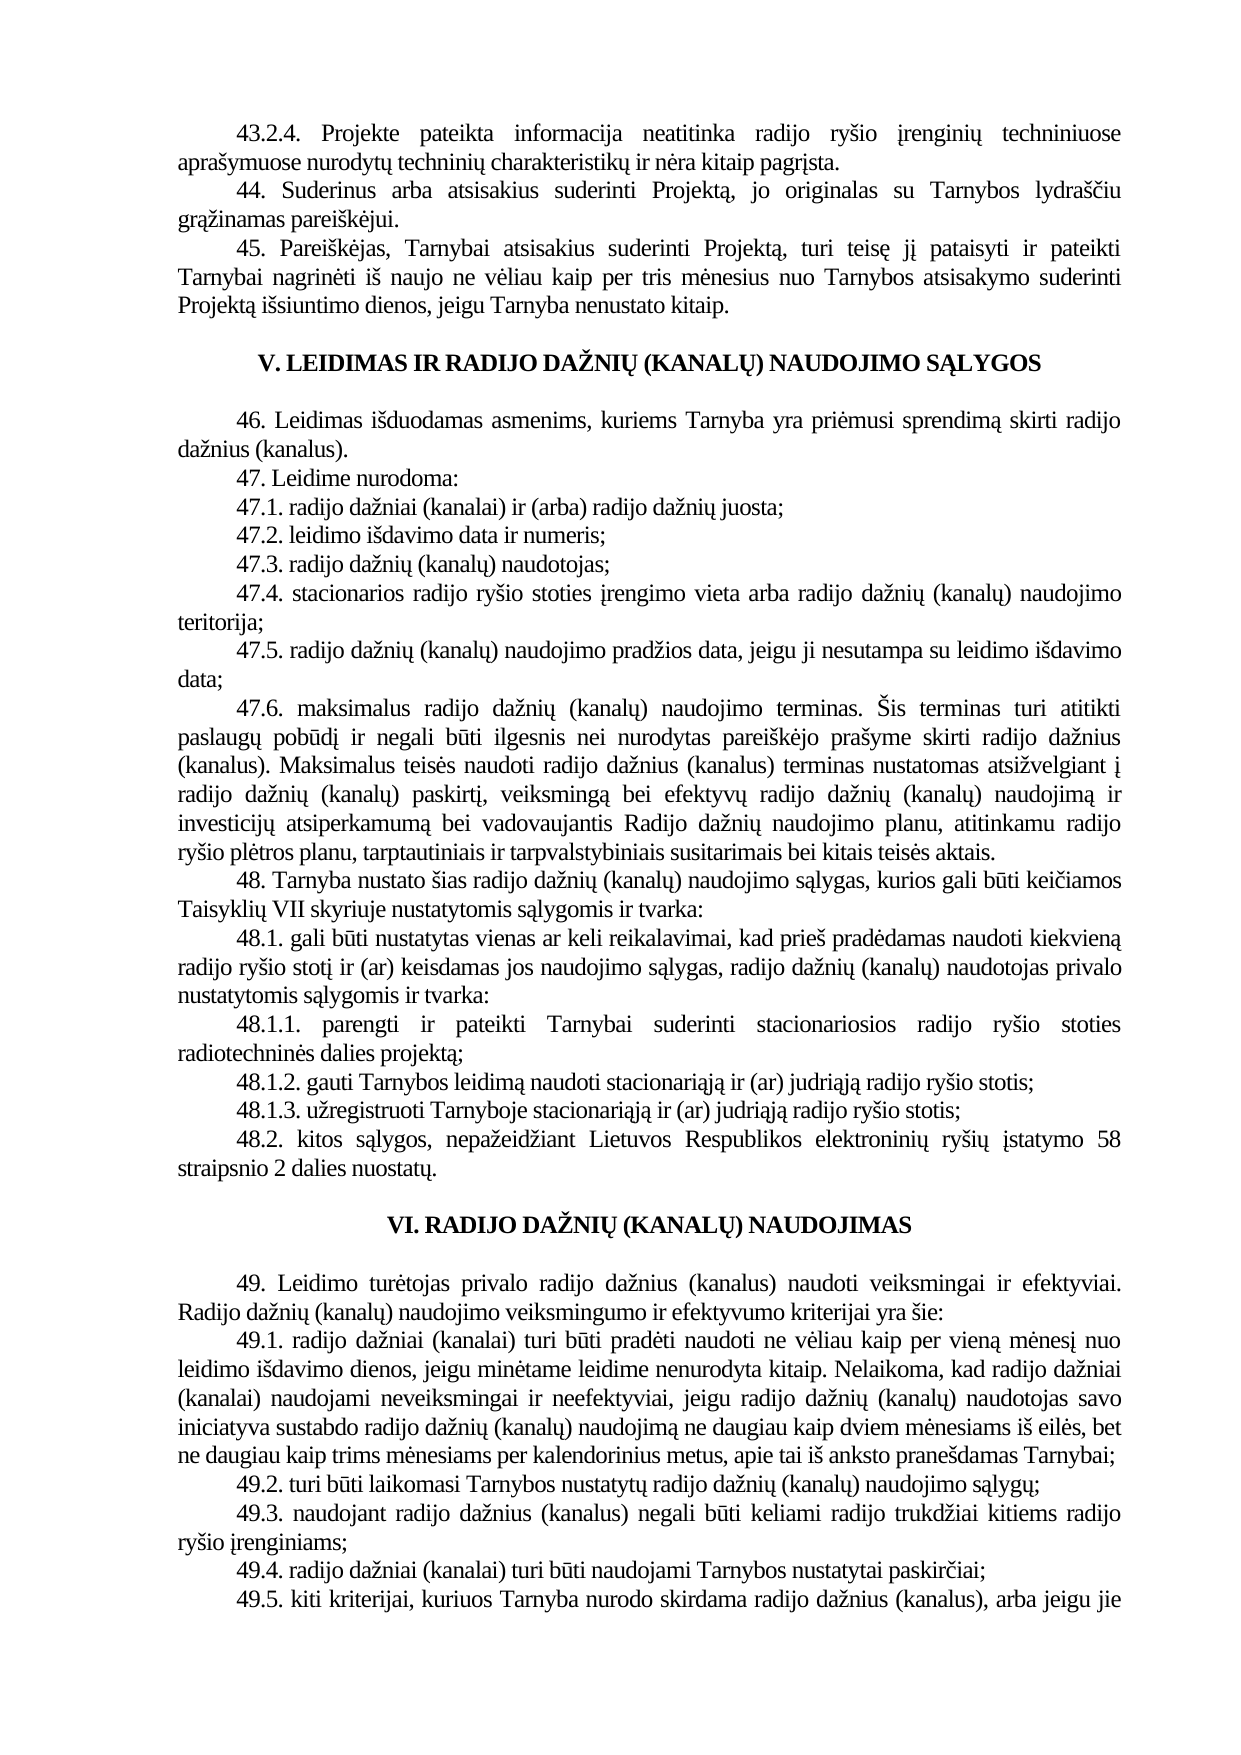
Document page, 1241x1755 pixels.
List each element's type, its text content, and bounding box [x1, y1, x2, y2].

text 47.4. stacionarios radijo ryšio stoties įrengimo vieta arba radijo dažnių (kanalų) naudojimo teritorija; [177, 578, 1122, 636]
text 47. Leidime nurodoma: [177, 463, 1122, 492]
text 48.2. kitos sąlygos, nepažeidžiant Lietuvos Respublikos elektroninių ryšių įstatymo 58 straipsnio 2 dalies nuostatų. [177, 1124, 1122, 1182]
text 49.5. kiti kriterijai, kuriuos Tarnyba nurodo skirdama radijo dažnius (kanalus), arba jeigu jie [177, 1584, 1122, 1613]
text 47.5. radijo dažnių (kanalų) naudojimo pradžios data, jeigu ji nesutampa su leidimo išdavimo data; [177, 636, 1122, 693]
text 47.3. radijo dažnių (kanalų) naudotojas; [177, 549, 1122, 578]
text 48. Tarnyba nustato šias radijo dažnių (kanalų) naudojimo sąlygas, kurios gali būti keičiamos Taisyklių VII skyriuje nustatytomis sąlygomis ir tvarka: [177, 866, 1122, 923]
text 49.3. naudojant radijo dažnius (kanalus) negali būti keliami radijo trukdžiai kitiems radijo ryšio įrenginiams; [177, 1498, 1122, 1556]
text 48.1.3. užregistruoti Tarnyboje stacionariąją ir (ar) judriąją radijo ryšio stotis; [177, 1096, 1122, 1124]
text 44. Suderinus arba atsisakius suderinti Projektą, jo originalas su Tarnybos lydraščiu grąžinamas pareiškėjui. [177, 176, 1122, 233]
text 48.1. gali būti nustatytas vienas ar keli reikalavimai, kad prieš pradėdamas naudoti kiekvieną radijo ryšio stotį ir (ar) keisdamas jos naudojimo sąlygas, radijo dažnių (kanalų) naudotojas privalo nustatytomis sąlygomis ir tvarka: [177, 923, 1122, 1009]
text 43.2.4. Projekte pateikta informacija neatitinka radijo ryšio įrenginių techniniuose aprašymuose nurodytų techninių charakteristikų ir nėra kitaip pagrįsta. [177, 118, 1122, 176]
text 48.1.2. gauti Tarnybos leidimą naudoti stacionariąją ir (ar) judriąją radijo ryšio stotis; [177, 1067, 1122, 1096]
text V. LEIDIMAS ir radijo dažnių (kanalų) naudOjimo sąlygos [177, 348, 1122, 377]
text 49.4. radijo dažniai (kanalai) turi būti naudojami Tarnybos nustatytai paskirčiai; [177, 1556, 1122, 1584]
text VI. RADIJO DAŽNIŲ (KANALŲ) NAUDOJIMAS [177, 1211, 1122, 1239]
text 47.1. radijo dažniai (kanalai) ir (arba) radijo dažnių juosta; [177, 492, 1122, 521]
text 49.1. radijo dažniai (kanalai) turi būti pradėti naudoti ne vėliau kaip per vieną mėnesį nuo leidimo išdavimo dienos, jeigu minėtame leidime nenurodyta kitaip. Nelaikoma, kad radijo dažniai (kanalai) naudojami neveiksmingai ir neefektyviai, jeigu radijo dažnių (kanalų) naudotojas savo iniciatyva sustabdo radijo dažnių (kanalų) naudojimą ne daugiau kaip dviem mėnesiams iš eilės, bet ne daugiau kaip trims mėnesiams per kalendorinius metus, apie tai iš anksto pranešdamas Tarnybai; [177, 1326, 1122, 1469]
text 45. Pareiškėjas, Tarnybai atsisakius suderinti Projektą, turi teisę jį pataisyti ir pateikti Tarnybai nagrinėti iš naujo ne vėliau kaip per tris mėnesius nuo Tarnybos atsisakymo suderinti Projektą išsiuntimo dienos, jeigu Tarnyba nenustato kitaip. [177, 233, 1122, 319]
text 47.6. maksimalus radijo dažnių (kanalų) naudojimo terminas. Šis terminas turi atitikti paslaugų pobūdį ir negali būti ilgesnis nei nurodytas pareiškėjo prašyme skirti radijo dažnius (kanalus). Maksimalus teisės naudoti radijo dažnius (kanalus) terminas nustatomas atsižvelgiant į radijo dažnių (kanalų) paskirtį, veiksmingą bei efektyvų radijo dažnių (kanalų) naudojimą ir investicijų atsiperkamumą bei vadovaujantis Radijo dažnių naudojimo planu, atitinkamu radijo ryšio plėtros planu, tarptautiniais ir tarpvalstybiniais susitarimais bei kitais teisės aktais. [177, 693, 1122, 866]
text 48.1.1. parengti ir pateikti Tarnybai suderinti stacionariosios radijo ryšio stoties radiotechninės dalies projektą; [177, 1009, 1122, 1067]
text 49.2. turi būti laikomasi Tarnybos nustatytų radijo dažnių (kanalų) naudojimo sąlygų; [177, 1469, 1122, 1498]
text 46. Leidimas išduodamas asmenims, kuriems Tarnyba yra priėmusi sprendimą skirti radijo dažnius (kanalus). [177, 406, 1122, 463]
text 47.2. leidimo išdavimo data ir numeris; [177, 521, 1122, 549]
text 49. Leidimo turėtojas privalo radijo dažnius (kanalus) naudoti veiksmingai ir efektyviai. Radijo dažnių (kanalų) naudojimo veiksmingumo ir efektyvumo kriterijai yra šie: [177, 1268, 1122, 1326]
